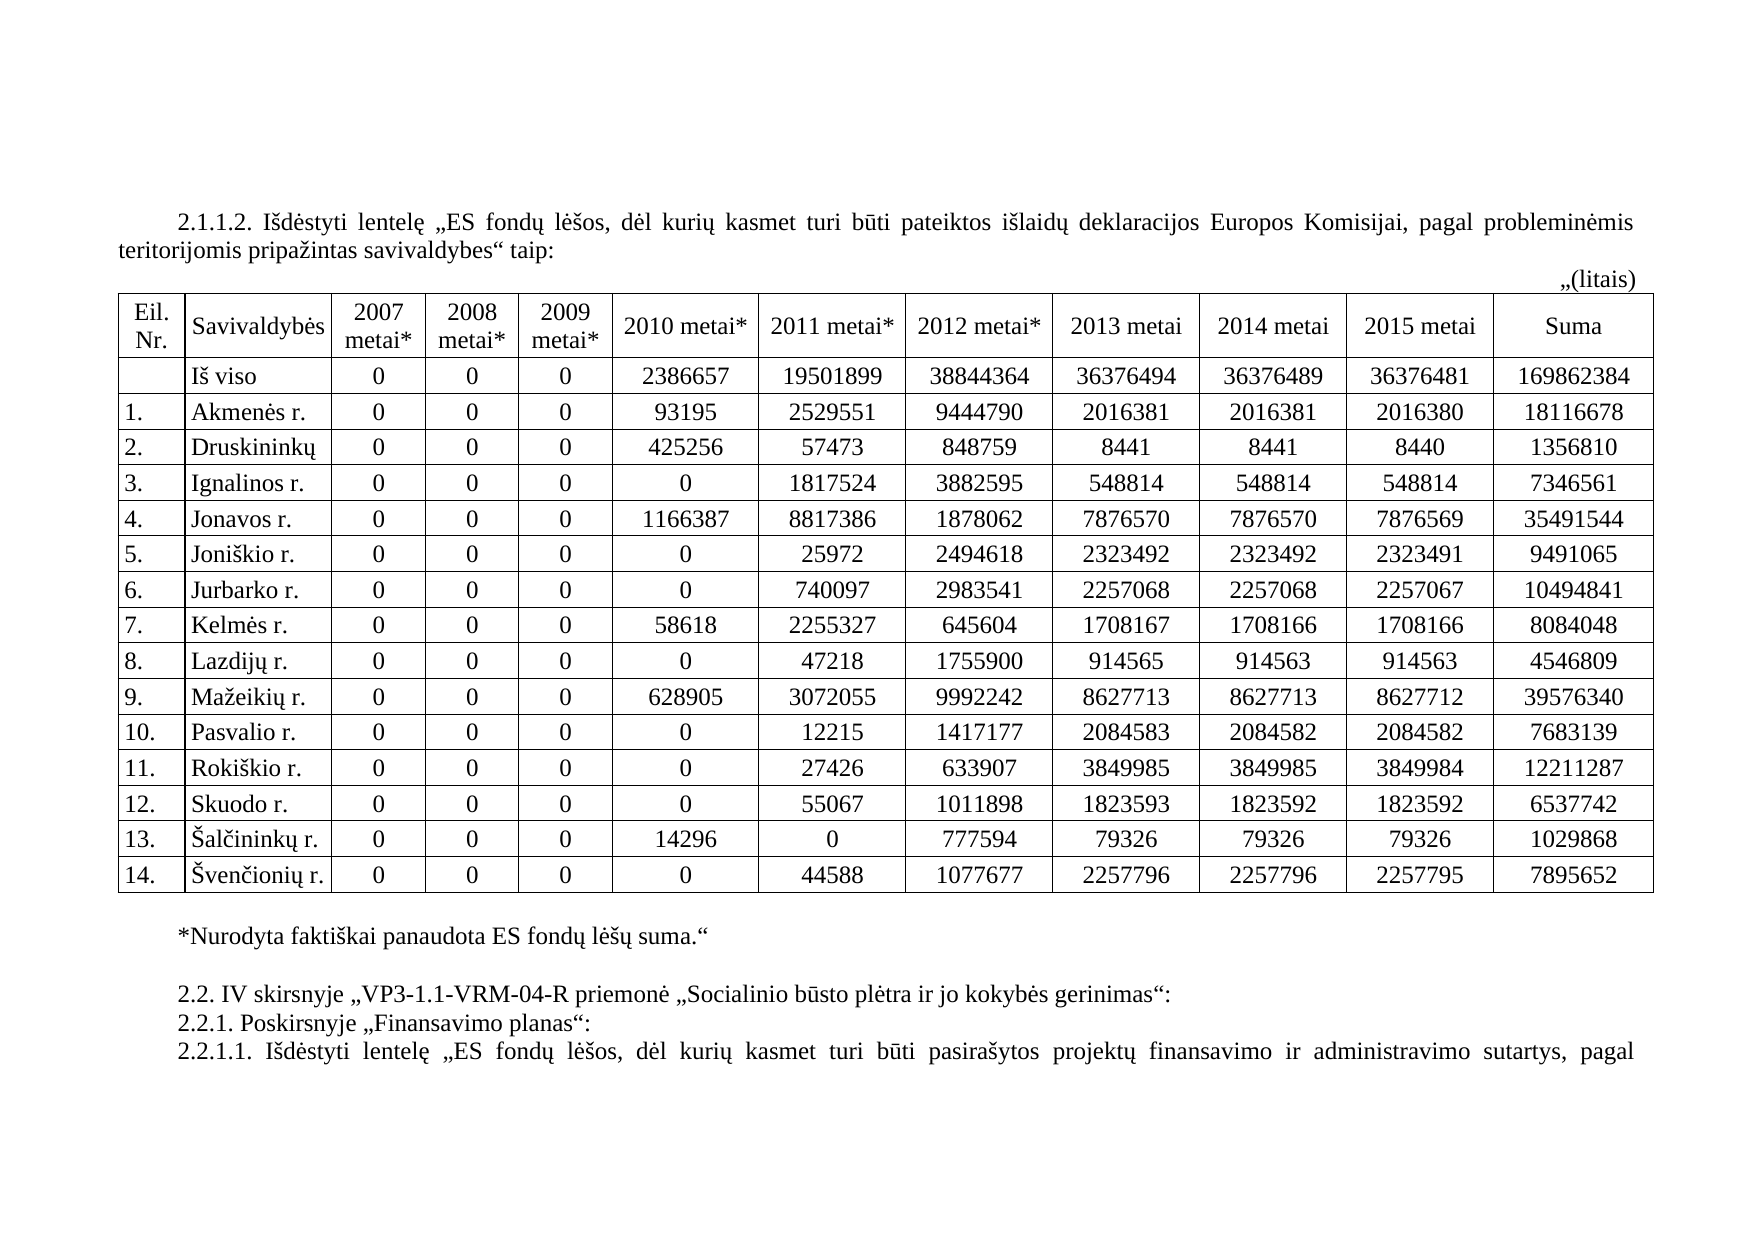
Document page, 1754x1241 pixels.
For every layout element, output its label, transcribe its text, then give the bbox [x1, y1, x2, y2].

table_cell 0 [426, 394, 518, 428]
table_cell 55067 [759, 786, 905, 820]
table_cell 6. [119, 572, 184, 607]
table_cell 2084583 [1053, 715, 1199, 749]
table_cell 0 [332, 715, 425, 749]
table_cell 57473 [759, 430, 905, 464]
table_cell 8441 [1053, 430, 1199, 464]
table_header 2009 metai* [519, 294, 612, 357]
table_cell Skuodo r. [186, 786, 331, 820]
table_cell 10. [119, 715, 184, 749]
table_cell 0 [332, 465, 425, 500]
table_cell 548814 [1347, 465, 1493, 500]
table_cell 0 [332, 750, 425, 785]
table_cell 628905 [613, 679, 758, 713]
table_cell 38844364 [906, 358, 1052, 393]
table_cell Švenčionių r. [186, 857, 331, 892]
table_cell 2. [119, 430, 184, 464]
table_cell 2016381 [1200, 394, 1346, 428]
table_cell 0 [759, 821, 905, 856]
table_cell 0 [519, 750, 612, 785]
table_cell 7876569 [1347, 501, 1493, 535]
table_cell 0 [332, 430, 425, 464]
table_cell 8. [119, 643, 184, 678]
table_cell 79326 [1347, 821, 1493, 856]
table_cell 36376494 [1053, 358, 1199, 393]
table_cell 0 [613, 572, 758, 607]
table_cell 4. [119, 501, 184, 535]
table_cell 12211287 [1494, 750, 1653, 785]
table_cell 4546809 [1494, 643, 1653, 678]
table_cell Kelmės r. [186, 608, 331, 642]
table_cell 14. [119, 857, 184, 892]
table_cell 5. [119, 536, 184, 571]
table_cell 0 [613, 643, 758, 678]
table_cell 10494841 [1494, 572, 1653, 607]
table_cell 36376489 [1200, 358, 1346, 393]
table_cell 9491065 [1494, 536, 1653, 571]
table_header 2015 metai [1347, 294, 1493, 357]
table_cell 2494618 [906, 536, 1052, 571]
table_cell 0 [519, 786, 612, 820]
table_cell 2323491 [1347, 536, 1493, 571]
table_cell 1823593 [1053, 786, 1199, 820]
table_cell 0 [519, 430, 612, 464]
text *Nurodyta faktiškai panaudota ES fondų lėšų suma.“ [118, 921, 1636, 950]
text 2.2.1. Poskirsnyje „Finansavimo planas“: [118, 1008, 1636, 1036]
table_cell Iš viso [186, 358, 331, 393]
table_cell 914563 [1347, 643, 1493, 678]
table_cell 1823592 [1200, 786, 1346, 820]
table_cell 0 [426, 430, 518, 464]
table_cell 425256 [613, 430, 758, 464]
table_cell 12215 [759, 715, 905, 749]
table_cell 0 [332, 394, 425, 428]
table_cell 0 [519, 394, 612, 428]
table_cell Joniškio r. [186, 536, 331, 571]
table_cell 9992242 [906, 679, 1052, 713]
table_cell 2257796 [1200, 857, 1346, 892]
table_cell 0 [519, 715, 612, 749]
table_cell 0 [332, 536, 425, 571]
table_cell 0 [332, 643, 425, 678]
table_cell 848759 [906, 430, 1052, 464]
table_cell 2016381 [1053, 394, 1199, 428]
table_cell 8627712 [1347, 679, 1493, 713]
table_cell Akmenės r. [186, 394, 331, 428]
table_cell 777594 [906, 821, 1052, 856]
table_cell Jurbarko r. [186, 572, 331, 607]
table_cell 6537742 [1494, 786, 1653, 820]
table_cell 36376481 [1347, 358, 1493, 393]
table_cell 1755900 [906, 643, 1052, 678]
table_cell 1878062 [906, 501, 1052, 535]
table_cell 58618 [613, 608, 758, 642]
table_cell 0 [426, 465, 518, 500]
table_cell 0 [426, 643, 518, 678]
table_cell Rokiškio r. [186, 750, 331, 785]
table_cell 2084582 [1200, 715, 1346, 749]
table_cell 0 [332, 786, 425, 820]
table_cell 7876570 [1200, 501, 1346, 535]
table_header 2007 metai* [332, 294, 425, 357]
table_cell 7683139 [1494, 715, 1653, 749]
table_cell 0 [519, 857, 612, 892]
table_cell 1708166 [1200, 608, 1346, 642]
table_cell 0 [426, 536, 518, 571]
table_cell 93195 [613, 394, 758, 428]
table_cell 0 [613, 536, 758, 571]
table_cell 2084582 [1347, 715, 1493, 749]
table_cell 47218 [759, 643, 905, 678]
table_cell 740097 [759, 572, 905, 607]
table_cell 0 [332, 358, 425, 393]
table_cell 633907 [906, 750, 1052, 785]
table_cell Pasvalio r. [186, 715, 331, 749]
table_cell Ignalinos r. [186, 465, 331, 500]
table_cell 0 [613, 465, 758, 500]
table_cell 0 [519, 643, 612, 678]
table_cell 18116678 [1494, 394, 1653, 428]
table_cell 0 [426, 572, 518, 607]
table_cell 2016380 [1347, 394, 1493, 428]
table_cell 7. [119, 608, 184, 642]
table_cell 2529551 [759, 394, 905, 428]
table_cell 8440 [1347, 430, 1493, 464]
table_cell 3849984 [1347, 750, 1493, 785]
table_cell 2257068 [1200, 572, 1346, 607]
table_cell 44588 [759, 857, 905, 892]
table_cell Šalčininkų r. [186, 821, 331, 856]
table_cell 0 [519, 536, 612, 571]
table_cell 0 [519, 465, 612, 500]
table_cell 1708166 [1347, 608, 1493, 642]
table_cell Lazdijų r. [186, 643, 331, 678]
table_cell 11. [119, 750, 184, 785]
table_cell 0 [332, 679, 425, 713]
table_cell 0 [613, 750, 758, 785]
text 2.1.1.2. Išdėstyti lentelę „ES fondų lėšos, dėl kurių kasmet turi būti pateiktos išlaidų deklaracijos Europos Komisijai, pagal probleminėmis teritorijomis pripažintas savivaldybes“ taip: [118, 207, 1636, 264]
table_cell 2257796 [1053, 857, 1199, 892]
table_header Suma [1494, 294, 1653, 357]
table_cell 8627713 [1200, 679, 1346, 713]
table_cell 0 [426, 715, 518, 749]
table_cell 39576340 [1494, 679, 1653, 713]
table_cell 8627713 [1053, 679, 1199, 713]
table_cell 8084048 [1494, 608, 1653, 642]
table_cell 2386657 [613, 358, 758, 393]
table_cell 0 [332, 821, 425, 856]
table_cell Jonavos r. [186, 501, 331, 535]
table_cell 1823592 [1347, 786, 1493, 820]
table_cell 548814 [1053, 465, 1199, 500]
table_cell 79326 [1200, 821, 1346, 856]
text „(litais) [118, 264, 1636, 293]
table_cell 0 [519, 821, 612, 856]
table_cell 0 [426, 786, 518, 820]
table_cell 0 [332, 608, 425, 642]
table_cell 914563 [1200, 643, 1346, 678]
table_cell 2257068 [1053, 572, 1199, 607]
table_cell 3849985 [1200, 750, 1346, 785]
table_cell 2983541 [906, 572, 1052, 607]
table_cell 0 [519, 501, 612, 535]
table_cell 0 [426, 750, 518, 785]
table_cell 7876570 [1053, 501, 1199, 535]
table_header 2013 metai [1053, 294, 1199, 357]
table_header 2010 metai* [613, 294, 758, 357]
table_cell 0 [519, 572, 612, 607]
table_cell 1077677 [906, 857, 1052, 892]
table_cell 0 [426, 821, 518, 856]
table_cell 0 [613, 857, 758, 892]
table_cell 0 [426, 608, 518, 642]
table_cell 1417177 [906, 715, 1052, 749]
table_header Eil. Nr. [119, 294, 184, 357]
table_header 2012 metai* [906, 294, 1052, 357]
table_cell 12. [119, 786, 184, 820]
table_cell 0 [426, 358, 518, 393]
table_cell 8817386 [759, 501, 905, 535]
table_cell 1166387 [613, 501, 758, 535]
table_cell 0 [426, 679, 518, 713]
table_cell 1817524 [759, 465, 905, 500]
table_cell 1011898 [906, 786, 1052, 820]
table_cell [119, 358, 184, 393]
table_cell 2323492 [1200, 536, 1346, 571]
table_header 2011 metai* [759, 294, 905, 357]
table_cell 19501899 [759, 358, 905, 393]
table_cell 9. [119, 679, 184, 713]
table_cell 1356810 [1494, 430, 1653, 464]
table_cell 79326 [1053, 821, 1199, 856]
table_cell 1029868 [1494, 821, 1653, 856]
table_cell 0 [613, 715, 758, 749]
table_cell 169862384 [1494, 358, 1653, 393]
table_cell 35491544 [1494, 501, 1653, 535]
table_cell 0 [613, 786, 758, 820]
table_cell 3882595 [906, 465, 1052, 500]
table_cell 0 [332, 857, 425, 892]
table_cell 7895652 [1494, 857, 1653, 892]
table_cell 13. [119, 821, 184, 856]
table_cell 2257795 [1347, 857, 1493, 892]
table_cell 14296 [613, 821, 758, 856]
table_cell 0 [332, 501, 425, 535]
table_cell 0 [426, 857, 518, 892]
table_cell 3. [119, 465, 184, 500]
table_cell Druskininkų [186, 430, 331, 464]
table_cell 0 [519, 608, 612, 642]
table_header 2008 metai* [426, 294, 518, 357]
table_cell 914565 [1053, 643, 1199, 678]
table_header Savivaldybės [186, 294, 331, 357]
table_cell 645604 [906, 608, 1052, 642]
table_cell 2257067 [1347, 572, 1493, 607]
table_cell 8441 [1200, 430, 1346, 464]
table_cell 25972 [759, 536, 905, 571]
table_cell 1708167 [1053, 608, 1199, 642]
table_cell Mažeikių r. [186, 679, 331, 713]
table_cell 9444790 [906, 394, 1052, 428]
table_cell 0 [519, 358, 612, 393]
table_cell 2255327 [759, 608, 905, 642]
table_cell 548814 [1200, 465, 1346, 500]
table_cell 0 [519, 679, 612, 713]
table_cell 3849985 [1053, 750, 1199, 785]
table_cell 3072055 [759, 679, 905, 713]
table_cell 0 [332, 572, 425, 607]
table_header 2014 metai [1200, 294, 1346, 357]
table_cell 0 [426, 501, 518, 535]
text 2.2. IV skirsnyje „VP3-1.1-VRM-04-R priemonė „Socialinio būsto plėtra ir jo kokybės gerinimas“: [118, 979, 1636, 1008]
text 2.2.1.1. Išdėstyti lentelę „ES fondų lėšos, dėl kurių kasmet turi būti pasirašytos projektų finansavimo ir administravimo sutartys, pagal [118, 1036, 1636, 1065]
table_cell 1. [119, 394, 184, 428]
table_cell 2323492 [1053, 536, 1199, 571]
table_cell 7346561 [1494, 465, 1653, 500]
table_cell 27426 [759, 750, 905, 785]
